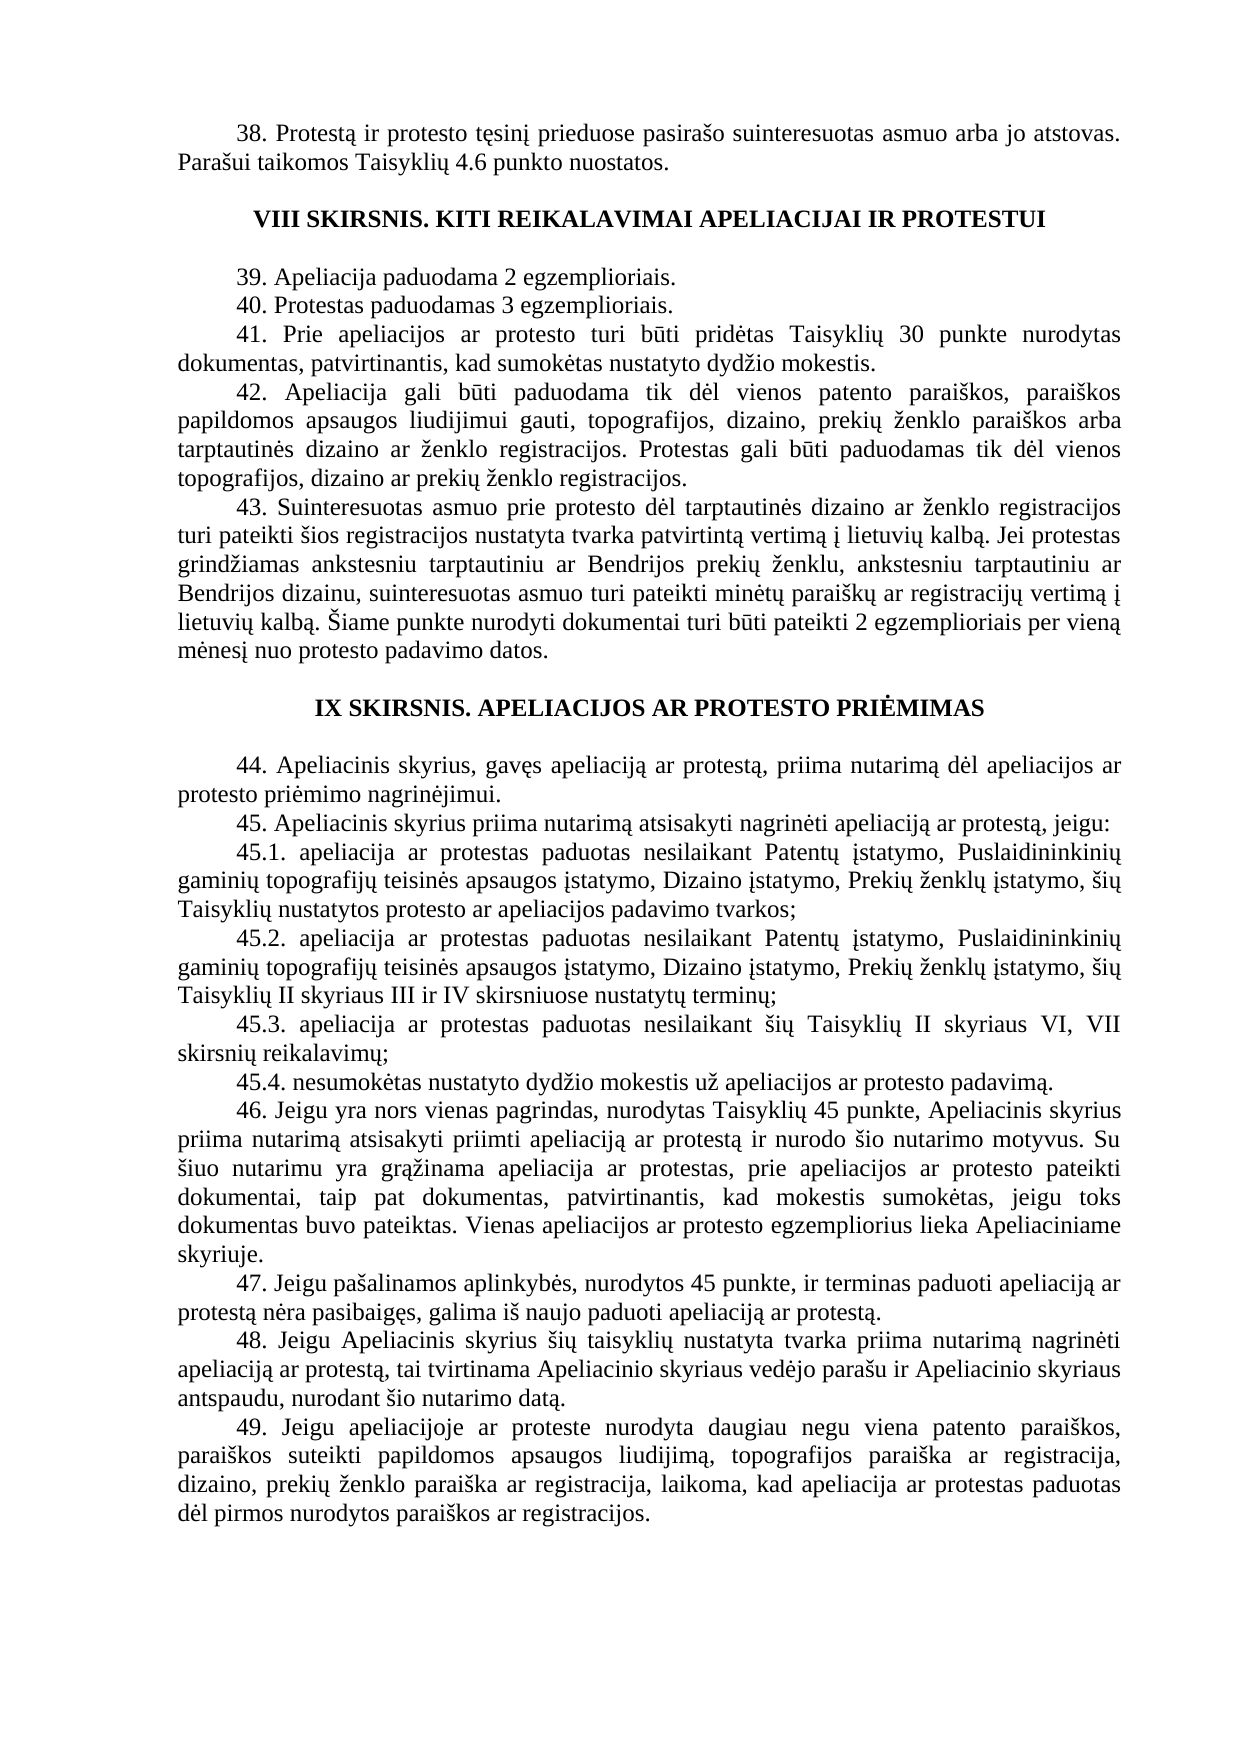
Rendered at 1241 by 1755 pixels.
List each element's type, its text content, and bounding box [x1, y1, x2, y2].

text 46. Jeigu yra nors vienas pagrindas, nurodytas Taisyklių 45 punkte, Apeliacinis skyrius priima nutarimą atsisakyti priimti apeliaciją ar protestą ir nurodo šio nutarimo motyvus. Su šiuo nutarimu yra grąžinama apeliacija ar protestas, prie apeliacijos ar protesto pateikti dokumentai, taip pat dokumentas, patvirtinantis, kad mokestis sumokėtas, jeigu toks dokumentas buvo pateiktas. Vienas apeliacijos ar protesto egzempliorius lieka Apeliaciniame skyriuje. [177, 1096, 1122, 1268]
text 39. Apeliacija paduodama 2 egzemplioriais. [177, 262, 1122, 291]
text 45.4. nesumokėtas nustatyto dydžio mokestis už apeliacijos ar protesto padavimą. [177, 1067, 1122, 1096]
text 40. Protestas paduodamas 3 egzemplioriais. [177, 291, 1122, 319]
text 38. Protestą ir protesto tęsinį prieduose pasirašo suinteresuotas asmuo arba jo atstovas. Parašui taikomos Taisyklių 4.6 punkto nuostatos. [177, 118, 1122, 176]
text 42. Apeliacija gali būti paduodama tik dėl vienos patento paraiškos, paraiškos papildomos apsaugos liudijimui gauti, topografijos, dizaino, prekių ženklo paraiškos arba tarptautinės dizaino ar ženklo registracijos. Protestas gali būti paduodamas tik dėl vienos topografijos, dizaino ar prekių ženklo registracijos. [177, 377, 1122, 492]
text 44. Apeliacinis skyrius, gavęs apeliaciją ar protestą, priima nutarimą dėl apeliacijos ar protesto priėmimo nagrinėjimui. [177, 751, 1122, 808]
text 41. Prie apeliacijos ar protesto turi būti pridėtas Taisyklių 30 punkte nurodytas dokumentas, patvirtinantis, kad sumokėtas nustatyto dydžio mokestis. [177, 319, 1122, 377]
text 45.3. apeliacija ar protestas paduotas nesilaikant šių Taisyklių II skyriaus VI, VII skirsnių reikalavimų; [177, 1009, 1122, 1067]
text 45. Apeliacinis skyrius priima nutarimą atsisakyti nagrinėti apeliaciją ar protestą, jeigu: [177, 808, 1122, 837]
text 45.1. apeliacija ar protestas paduotas nesilaikant Patentų įstatymo, Puslaidininkinių gaminių topografijų teisinės apsaugos įstatymo, Dizaino įstatymo, Prekių ženklų įstatymo, šių Taisyklių nustatytos protesto ar apeliacijos padavimo tvarkos; [177, 837, 1122, 923]
text VIII SKIRSNIS. KITI REIKALAVIMAI APELIACIJAI IR PROTESTUI [177, 204, 1122, 233]
text IX SKIRSNIS. APELIACIJOS AR PROTESTO PRIĖMIMAS [177, 693, 1122, 722]
text 49. Jeigu apeliacijoje ar proteste nurodyta daugiau negu viena patento paraiškos, paraiškos suteikti papildomos apsaugos liudijimą, topografijos paraiška ar registracija, dizaino, prekių ženklo paraiška ar registracija, laikoma, kad apeliacija ar protestas paduotas dėl pirmos nurodytos paraiškos ar registracijos. [177, 1412, 1122, 1527]
text 48. Jeigu Apeliacinis skyrius šių taisyklių nustatyta tvarka priima nutarimą nagrinėti apeliaciją ar protestą, tai tvirtinama Apeliacinio skyriaus vedėjo parašu ir Apeliacinio skyriaus antspaudu, nurodant šio nutarimo datą. [177, 1326, 1122, 1412]
text 43. Suinteresuotas asmuo prie protesto dėl tarptautinės dizaino ar ženklo registracijos turi pateikti šios registracijos nustatyta tvarka patvirtintą vertimą į lietuvių kalbą. Jei protestas grindžiamas ankstesniu tarptautiniu ar Bendrijos prekių ženklu, ankstesniu tarptautiniu ar Bendrijos dizainu, suinteresuotas asmuo turi pateikti minėtų paraiškų ar registracijų vertimą į lietuvių kalbą. Šiame punkte nurodyti dokumentai turi būti pateikti 2 egzemplioriais per vieną mėnesį nuo protesto padavimo datos. [177, 492, 1122, 664]
text 45.2. apeliacija ar protestas paduotas nesilaikant Patentų įstatymo, Puslaidininkinių gaminių topografijų teisinės apsaugos įstatymo, Dizaino įstatymo, Prekių ženklų įstatymo, šių Taisyklių II skyriaus III ir IV skirsniuose nustatytų terminų; [177, 923, 1122, 1009]
text 47. Jeigu pašalinamos aplinkybės, nurodytos 45 punkte, ir terminas paduoti apeliaciją ar protestą nėra pasibaigęs, galima iš naujo paduoti apeliaciją ar protestą. [177, 1268, 1122, 1326]
